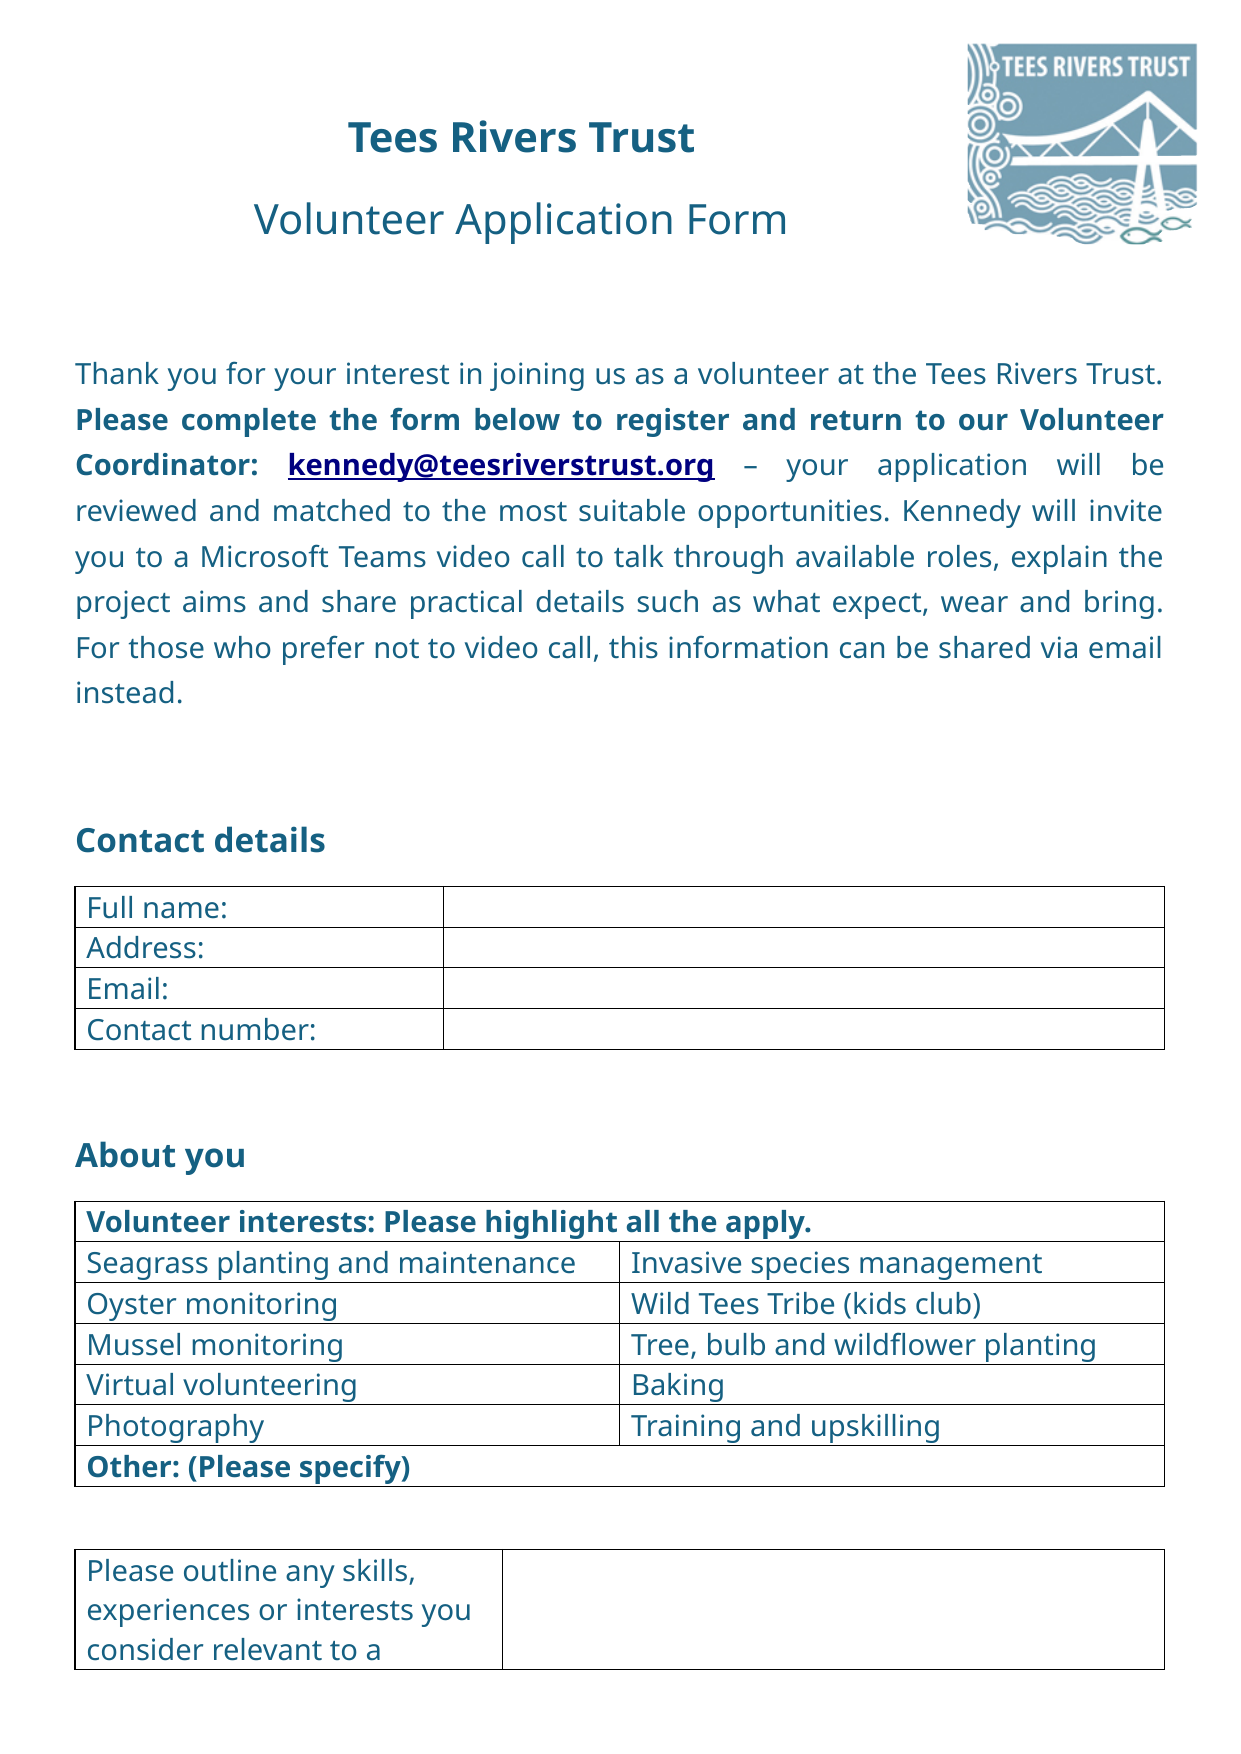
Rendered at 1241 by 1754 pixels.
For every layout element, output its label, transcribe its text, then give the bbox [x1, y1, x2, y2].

table_cell Address: [76, 928, 443, 967]
table_cell Photography [76, 1405, 619, 1445]
table_cell Seagrass planting and maintenance [76, 1242, 619, 1282]
text Contact details [75, 817, 1165, 862]
table_cell [444, 1009, 1164, 1049]
table_cell Training and upskilling [620, 1405, 1164, 1445]
table_header Full name: [76, 887, 443, 927]
table_cell Email: [76, 968, 443, 1008]
text Tees Rivers Trust [75, 108, 969, 164]
table_cell Oyster monitoring [76, 1283, 619, 1323]
text Thank you for your interest in joining us as a volunteer at the Tees Rivers Trust. Please complete the form below to register and return to our Volunteer Coordinator: kennedy@teesriverstrust.org – your application will be reviewed and matched to the most suitable opportunities. Kennedy will invite you to a Microsoft Teams video call to talk through available roles, explain the project aims and share practical details such as what expect, wear and bring. For those who prefer not to video call, this information can be shared via email instead. [75, 353, 1165, 712]
table_cell Other: (Please specify) [76, 1446, 1164, 1486]
table_header Please outline any skills, experiences or interests you consider relevant to a [76, 1550, 502, 1669]
table_cell Tree, bulb and wildflower planting [620, 1324, 1164, 1363]
table_cell Contact number: [76, 1009, 443, 1049]
table_cell Wild Tees Tribe (kids club) [620, 1283, 1164, 1323]
table_cell [444, 968, 1164, 1008]
table_cell Mussel monitoring [76, 1324, 619, 1363]
table_header [503, 1550, 1164, 1669]
table_cell Virtual volunteering [76, 1365, 619, 1404]
text About you [75, 1132, 1165, 1177]
table_cell Invasive species management [620, 1242, 1164, 1282]
table_cell [444, 928, 1164, 967]
text Volunteer Application Form [75, 190, 1165, 246]
table_header Volunteer interests: Please highlight all the apply. [76, 1202, 1164, 1241]
table_header [444, 887, 1164, 927]
text [1014, 156, 1165, 161]
table_cell Baking [620, 1365, 1164, 1404]
